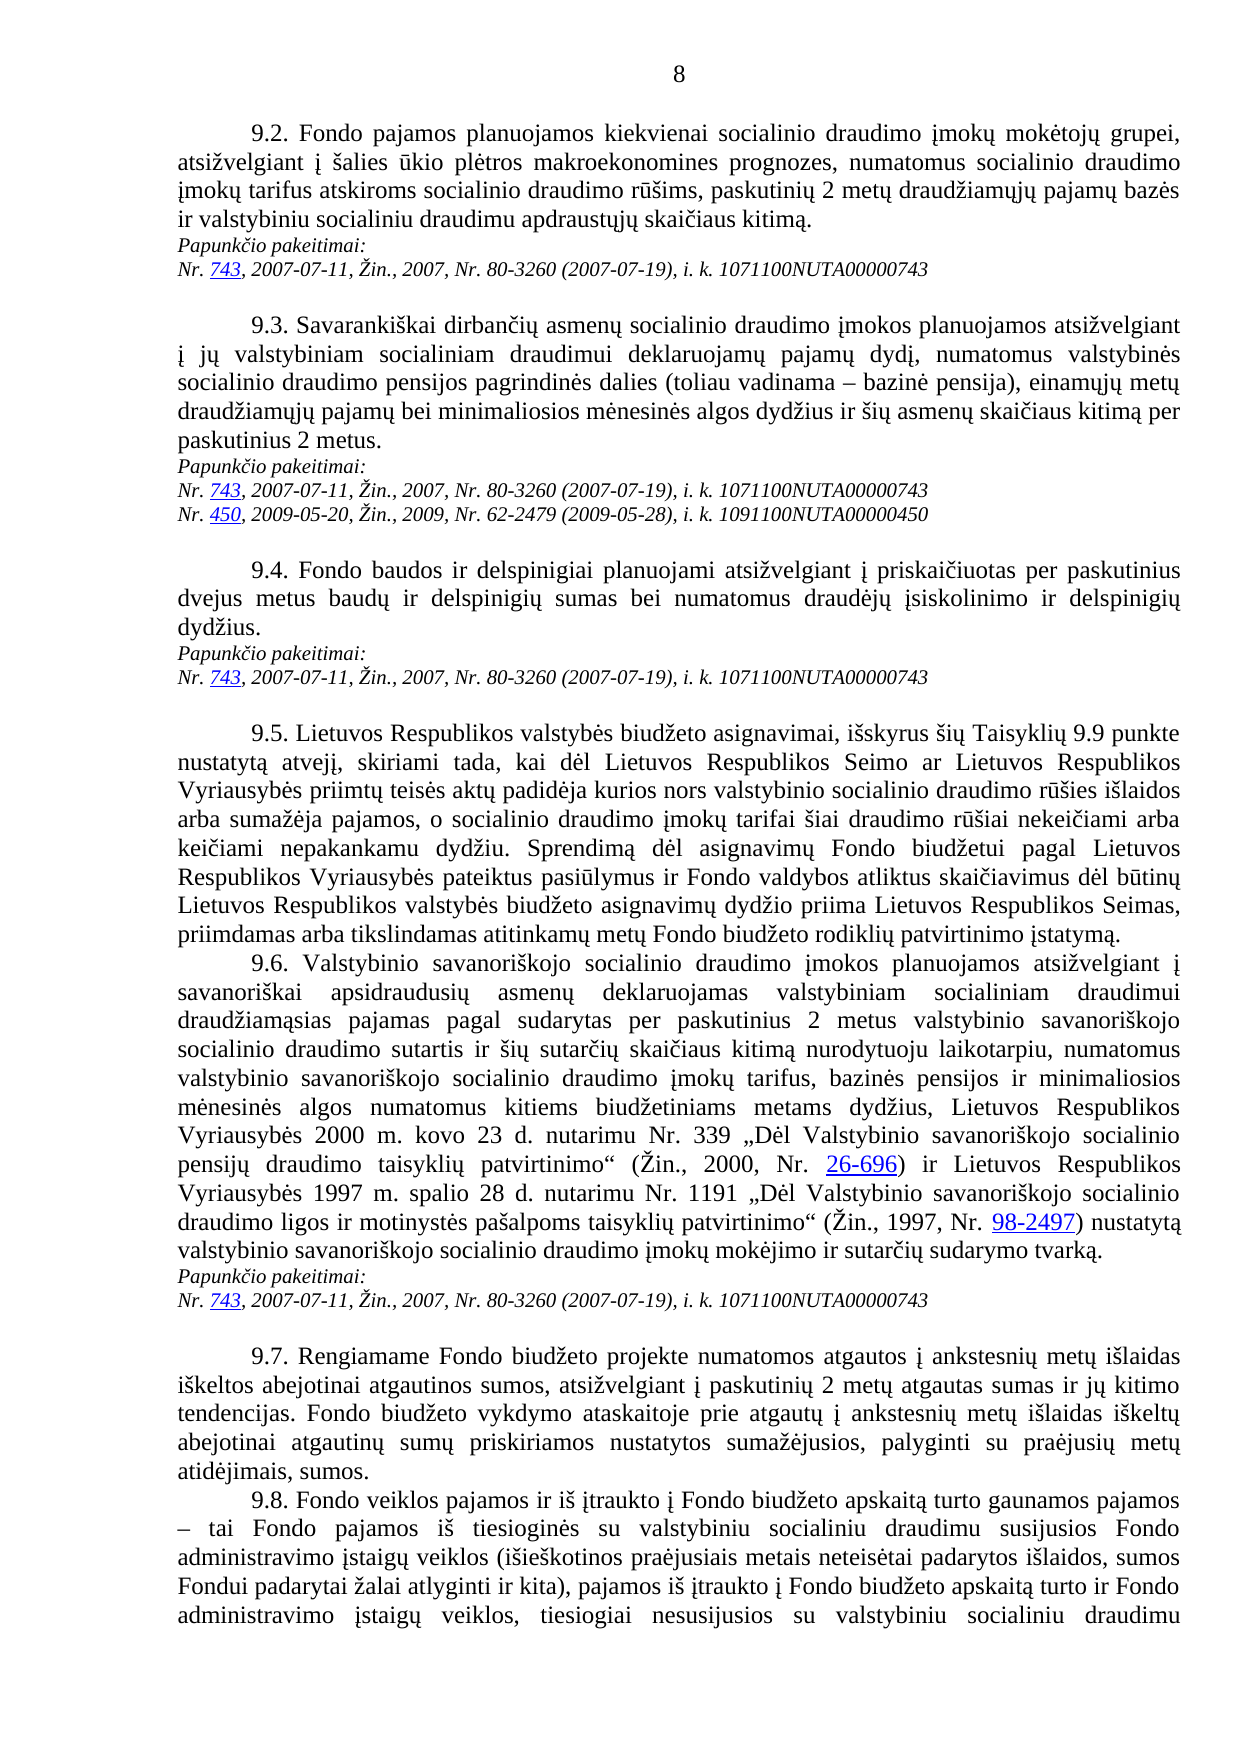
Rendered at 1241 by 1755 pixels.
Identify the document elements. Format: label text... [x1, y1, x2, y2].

text Papunkčio pakeitimai: [177, 233, 1181, 257]
text Nr. 743, 2007-07-11, Žin., 2007, Nr. 80-3260 (2007-07-19), i. k. 1071100NUTA00000743 [177, 257, 1181, 281]
text Nr. 743, 2007-07-11, Žin., 2007, Nr. 80-3260 (2007-07-19), i. k. 1071100NUTA00000743 [177, 478, 1181, 502]
text Nr. 450, 2009-05-20, Žin., 2009, Nr. 62-2479 (2009-05-28), i. k. 1091100NUTA00000450 [177, 502, 1181, 526]
text Papunkčio pakeitimai: [177, 641, 1181, 665]
text 9.6. Valstybinio savanoriškojo socialinio draudimo įmokos planuojamos atsižvelgiant į savanoriškai apsidraudusių asmenų deklaruojamas valstybiniam socialiniam draudimui draudžiamąsias pajamas pagal sudarytas per paskutinius 2 metus valstybinio savanoriškojo socialinio draudimo sutartis ir šių sutarčių skaičiaus kitimą nurodytuoju laikotarpiu, numatomus valstybinio savanoriškojo socialinio draudimo įmokų tarifus, bazinės pensijos ir minimaliosios mėnesinės algos numatomus kitiems biudžetiniams metams dydžius, Lietuvos Respublikos Vyriausybės 2000 m. kovo 23 d. nutarimu Nr. 339 „Dėl Valstybinio savanoriškojo socialinio pensijų draudimo taisyklių patvirtinimo“ (Žin., 2000, Nr. 26-696) ir Lietuvos Respublikos Vyriausybės 1997 m. spalio 28 d. nutarimu Nr. 1191 „Dėl Valstybinio savanoriškojo socialinio draudimo ligos ir motinystės pašalpoms taisyklių patvirtinimo“ (Žin., 1997, Nr. 98-2497) nustatytą valstybinio savanoriškojo socialinio draudimo įmokų mokėjimo ir sutarčių sudarymo tvarką. [177, 948, 1181, 1264]
text Nr. 743, 2007-07-11, Žin., 2007, Nr. 80-3260 (2007-07-19), i. k. 1071100NUTA00000743 [177, 665, 1181, 689]
text Papunkčio pakeitimai: [177, 454, 1181, 478]
text Nr. 743, 2007-07-11, Žin., 2007, Nr. 80-3260 (2007-07-19), i. k. 1071100NUTA00000743 [177, 1288, 1181, 1312]
text 9.7. Rengiamame Fondo biudžeto projekte numatomos atgautos į ankstesnių metų išlaidas iškeltos abejotinai atgautinos sumos, atsižvelgiant į paskutinių 2 metų atgautas sumas ir jų kitimo tendencijas. Fondo biudžeto vykdymo ataskaitoje prie atgautų į ankstesnių metų išlaidas iškeltų abejotinai atgautinų sumų priskiriamos nustatytos sumažėjusios, palyginti su praėjusių metų atidėjimais, sumos. [177, 1341, 1181, 1485]
text Papunkčio pakeitimai: [177, 1264, 1181, 1288]
text 9.3. Savarankiškai dirbančių asmenų socialinio draudimo įmokos planuojamos atsižvelgiant į jų valstybiniam socialiniam draudimui deklaruojamų pajamų dydį, numatomus valstybinės socialinio draudimo pensijos pagrindinės dalies (toliau vadinama – bazinė pensija), einamųjų metų draudžiamųjų pajamų bei minimaliosios mėnesinės algos dydžius ir šių asmenų skaičiaus kitimą per paskutinius 2 metus. [177, 310, 1181, 454]
text 9.5. Lietuvos Respublikos valstybės biudžeto asignavimai, išskyrus šių Taisyklių 9.9 punkte nustatytą atvejį, skiriami tada, kai dėl Lietuvos Respublikos Seimo ar Lietuvos Respublikos Vyriausybės priimtų teisės aktų padidėja kurios nors valstybinio socialinio draudimo rūšies išlaidos arba sumažėja pajamos, o socialinio draudimo įmokų tarifai šiai draudimo rūšiai nekeičiami arba keičiami nepakankamu dydžiu. Sprendimą dėl asignavimų Fondo biudžetui pagal Lietuvos Respublikos Vyriausybės pateiktus pasiūlymus ir Fondo valdybos atliktus skaičiavimus dėl būtinų Lietuvos Respublikos valstybės biudžeto asignavimų dydžio priima Lietuvos Respublikos Seimas, priimdamas arba tikslindamas atitinkamų metų Fondo biudžeto rodiklių patvirtinimo įstatymą. [177, 718, 1181, 948]
text 9.4. Fondo baudos ir delspinigiai planuojami atsižvelgiant į priskaičiuotas per paskutinius dvejus metus baudų ir delspinigių sumas bei numatomus draudėjų įsiskolinimo ir delspinigių dydžius. [177, 555, 1181, 641]
text 9.8. Fondo veiklos pajamos ir iš įtraukto į Fondo biudžeto apskaitą turto gaunamos pajamos – tai Fondo pajamos iš tiesioginės su valstybiniu socialiniu draudimu susijusios Fondo administravimo įstaigų veiklos (išieškotinos praėjusiais metais neteisėtai padarytos išlaidos, sumos Fondui padarytai žalai atlyginti ir kita), pajamos iš įtraukto į Fondo biudžeto apskaitą turto ir Fondo administravimo įstaigų veiklos, tiesiogiai nesusijusios su valstybiniu socialiniu draudimu [177, 1485, 1181, 1628]
text 9.2. Fondo pajamos planuojamos kiekvienai socialinio draudimo įmokų mokėtojų grupei, atsižvelgiant į šalies ūkio plėtros makroekonomines prognozes, numatomus socialinio draudimo įmokų tarifus atskiroms socialinio draudimo rūšims, paskutinių 2 metų draudžiamųjų pajamų bazės ir valstybiniu socialiniu draudimu apdraustųjų skaičiaus kitimą. [177, 118, 1181, 233]
